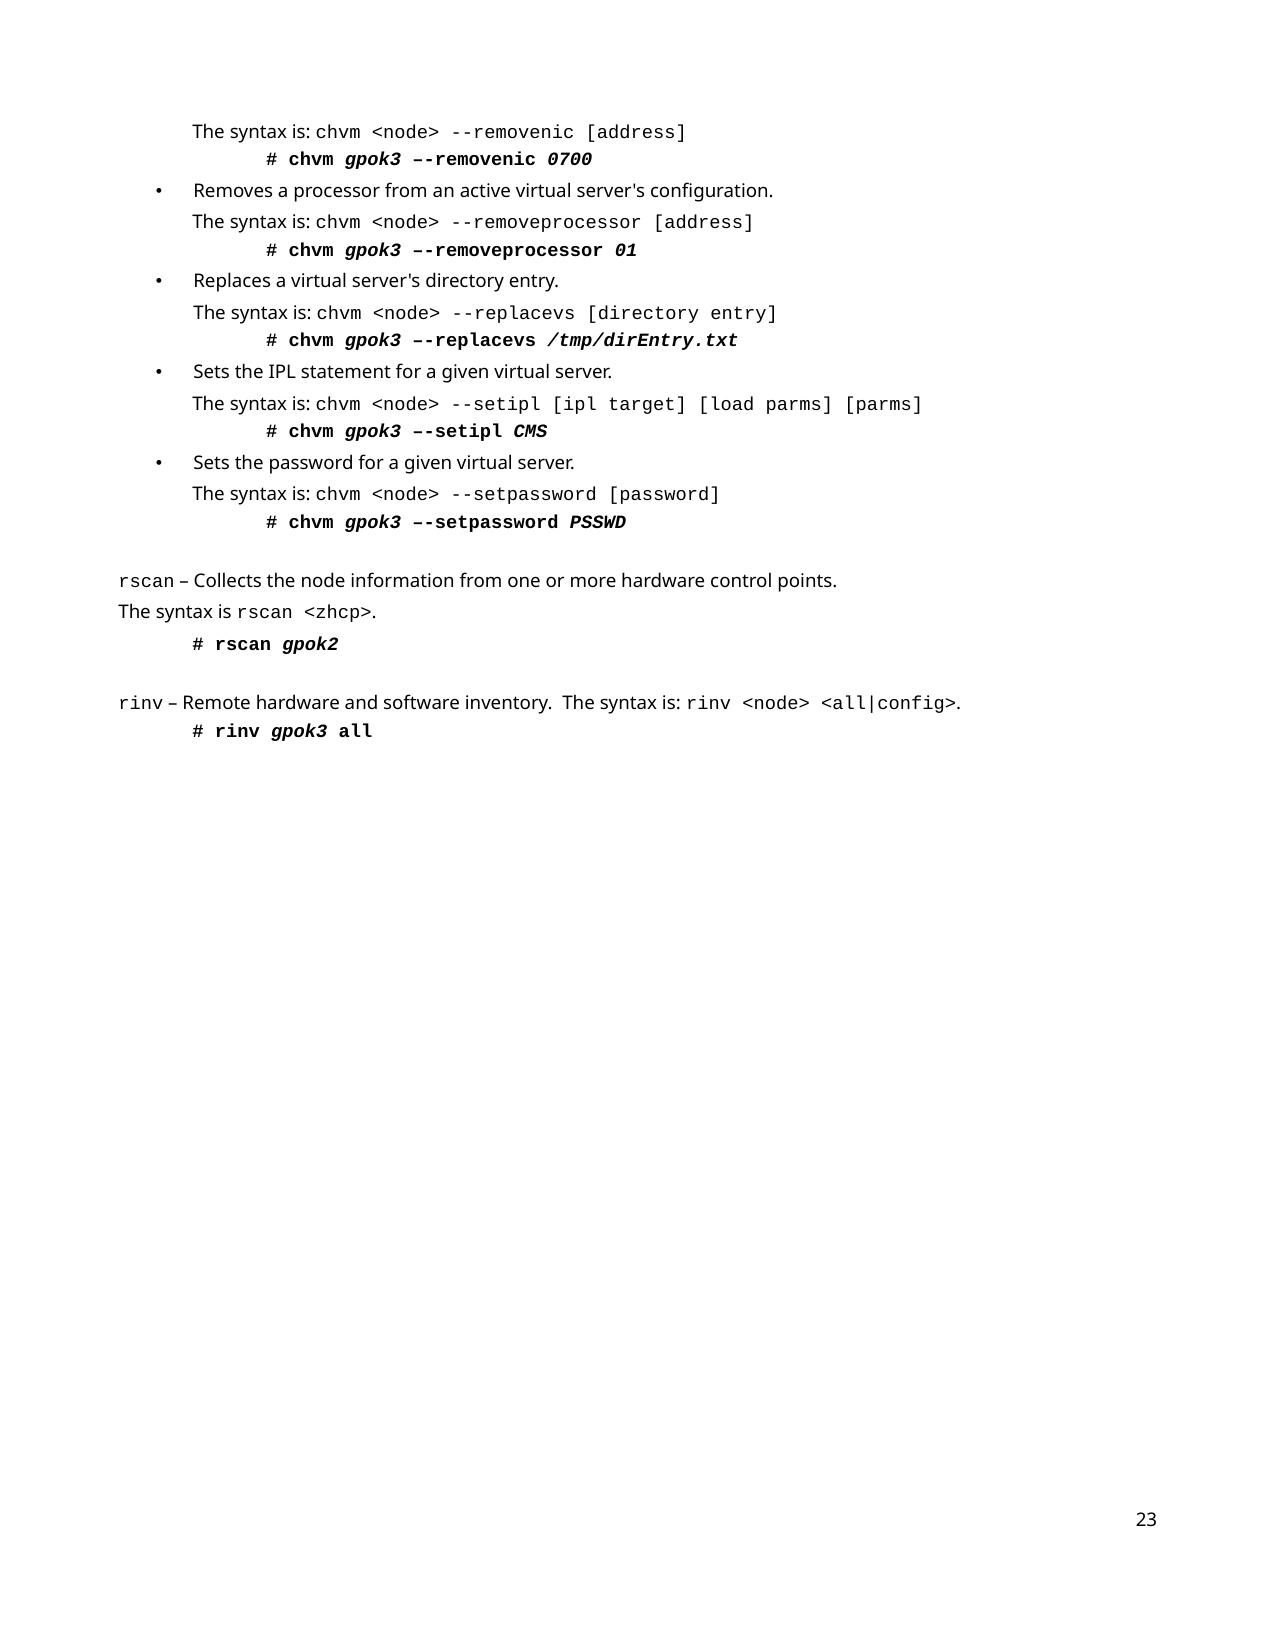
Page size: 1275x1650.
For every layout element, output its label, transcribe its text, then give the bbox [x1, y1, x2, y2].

text rinv – Remote hardware and software inventory. The syntax is: rinv <node> <all|config>. [118, 689, 1157, 715]
text # chvm gpok3 –-setpassword PSSWD [118, 512, 1157, 534]
text The syntax is: chvm <node> --removenic [address] [118, 118, 1157, 144]
text # rinv gpok3 all [118, 721, 1157, 743]
text # chvm gpok3 –-removeprocessor 01 [118, 241, 1157, 262]
list Sets the password for a given virtual server. [156, 449, 1157, 474]
list Replaces a virtual server's directory entry. [156, 268, 1157, 293]
text The syntax is: chvm <node> --setipl [ipl target] [load parms] [parms] [118, 390, 1157, 416]
list The syntax is: chvm <node> --replacevs [directory entry] [156, 299, 1157, 325]
text The syntax is: chvm <node> --setpassword [password] [118, 481, 1157, 506]
text # chvm gpok3 –-replacevs /tmp/dirEntry.txt [118, 331, 1157, 352]
text # chvm gpok3 –-removenic 0700 [118, 150, 1157, 171]
text The syntax is rscan <zhcp>. [118, 599, 1157, 624]
text rscan – Collects the node information from one or more hardware control points. [118, 567, 1157, 593]
text # chvm gpok3 –-setipl CMS [118, 422, 1157, 443]
text The syntax is: chvm <node> --removeprocessor [address] [118, 209, 1157, 234]
list Sets the IPL statement for a given virtual server. [156, 358, 1157, 384]
list Removes a processor from an active virtual server's configuration. [156, 177, 1157, 203]
text # rscan gpok2 [118, 631, 1157, 656]
